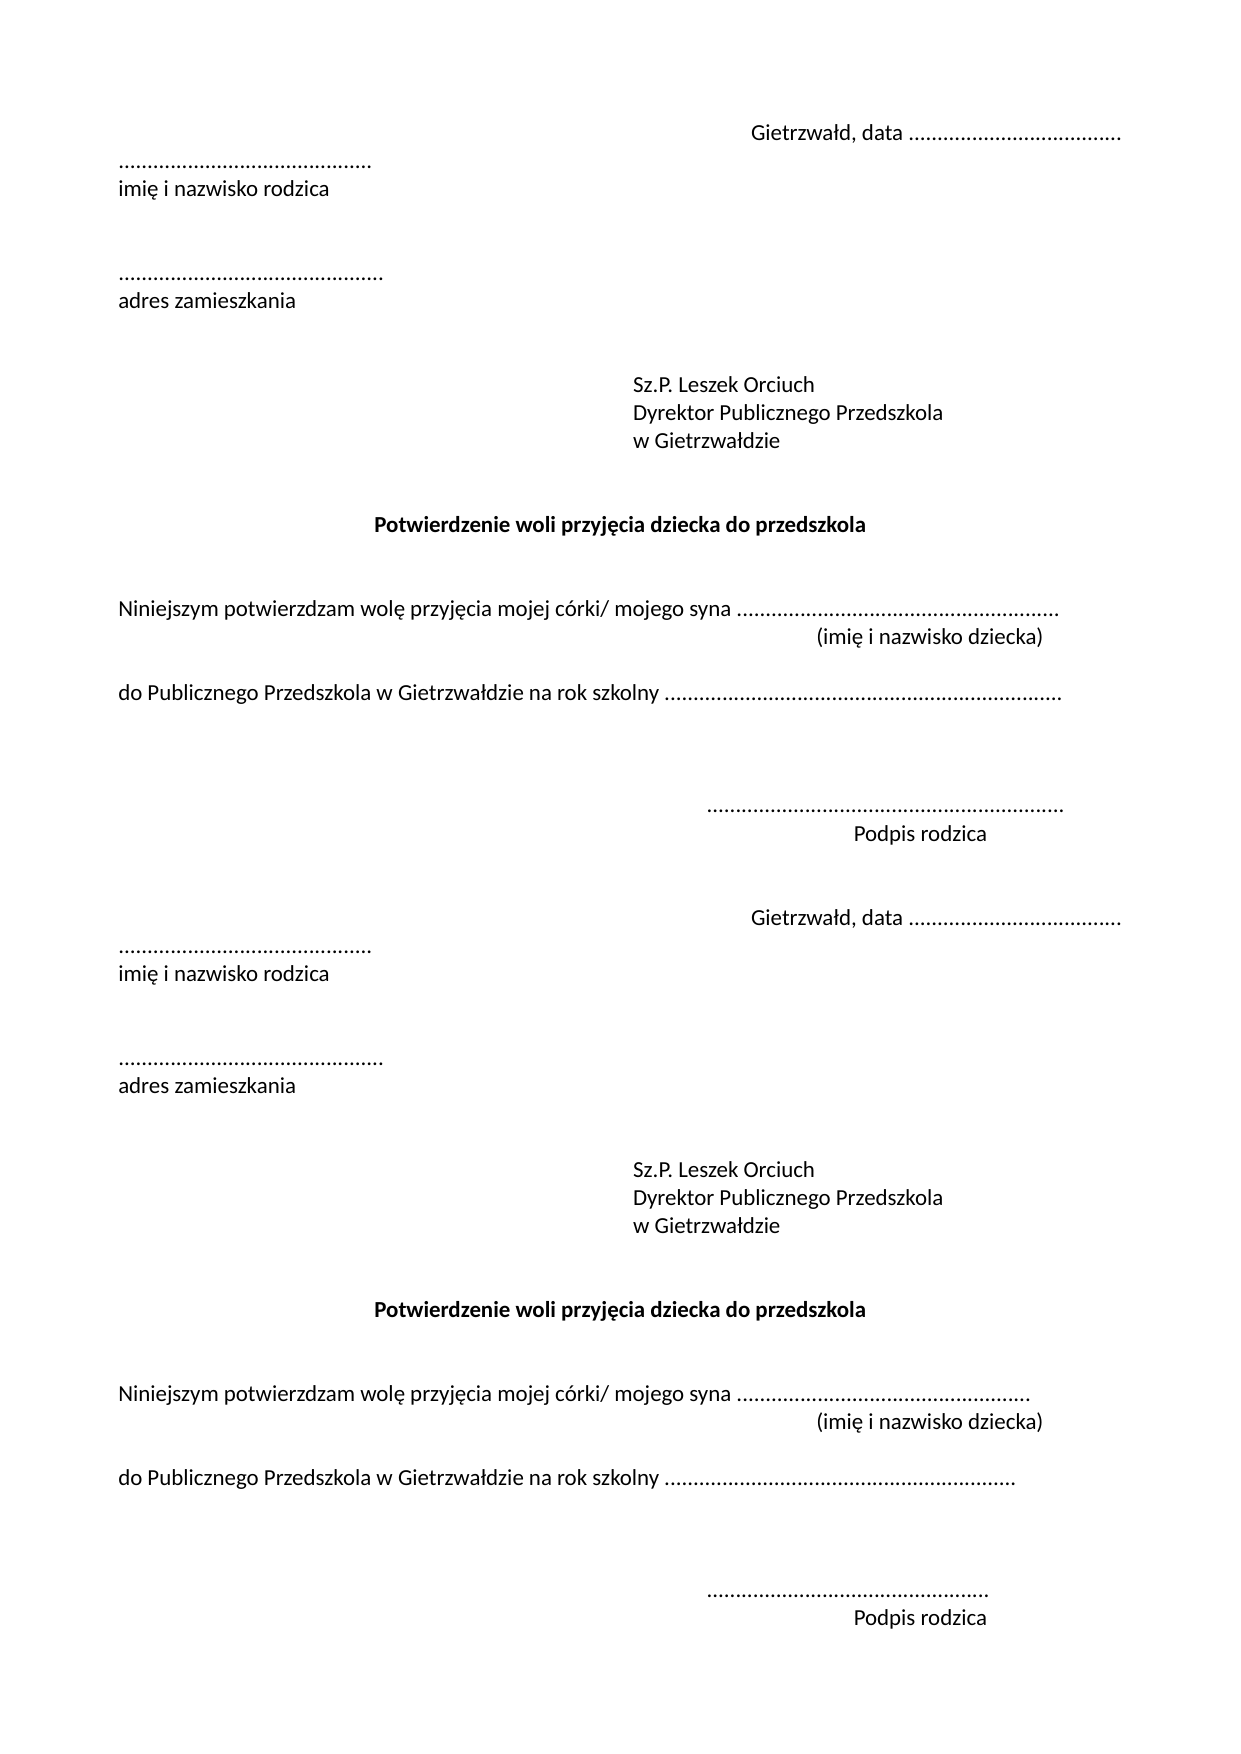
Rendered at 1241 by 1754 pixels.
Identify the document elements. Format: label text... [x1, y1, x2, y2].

text Potwierdzenie woli przyjęcia dziecka do przedszkola [118, 510, 1122, 538]
text w Gietrzwałdzie [118, 426, 1122, 454]
text ................................................. [118, 1575, 1122, 1603]
text adres zamieszkania [118, 1071, 1122, 1099]
text imię i nazwisko rodzica [118, 174, 1122, 202]
text Podpis rodzica [118, 819, 1122, 847]
text Sz.P. Leszek Orciuch [118, 1155, 1122, 1183]
text Niniejszym potwierzdzam wolę przyjęcia mojej córki/ mojego syna ........................................................ [118, 594, 1122, 622]
text Podpis rodzica [118, 1603, 1122, 1631]
text .............................................. [118, 258, 1122, 286]
text adres zamieszkania [118, 286, 1122, 314]
text Gietrzwałd, data ..................................... [118, 118, 1122, 146]
text .............................................................. [118, 791, 1122, 819]
text ............................................ [118, 146, 1122, 174]
text .............................................. [118, 1043, 1122, 1071]
text Dyrektor Publicznego Przedszkola [118, 1183, 1122, 1211]
text Niniejszym potwierzdzam wolę przyjęcia mojej córki/ mojego syna ................................................... [118, 1379, 1122, 1407]
text (imię i nazwisko dziecka) [118, 1407, 1122, 1435]
text do Publicznego Przedszkola w Gietrzwałdzie na rok szkolny ..................................................................... [118, 678, 1122, 707]
text (imię i nazwisko dziecka) [118, 622, 1122, 651]
text do Publicznego Przedszkola w Gietrzwałdzie na rok szkolny ............................................................. [118, 1463, 1122, 1491]
text Dyrektor Publicznego Przedszkola [118, 398, 1122, 426]
text imię i nazwisko rodzica [118, 959, 1122, 987]
text w Gietrzwałdzie [118, 1211, 1122, 1239]
text Sz.P. Leszek Orciuch [118, 370, 1122, 398]
text Potwierdzenie woli przyjęcia dziecka do przedszkola [118, 1295, 1122, 1323]
text ............................................ [118, 931, 1122, 959]
text Gietrzwałd, data ..................................... [118, 903, 1122, 931]
